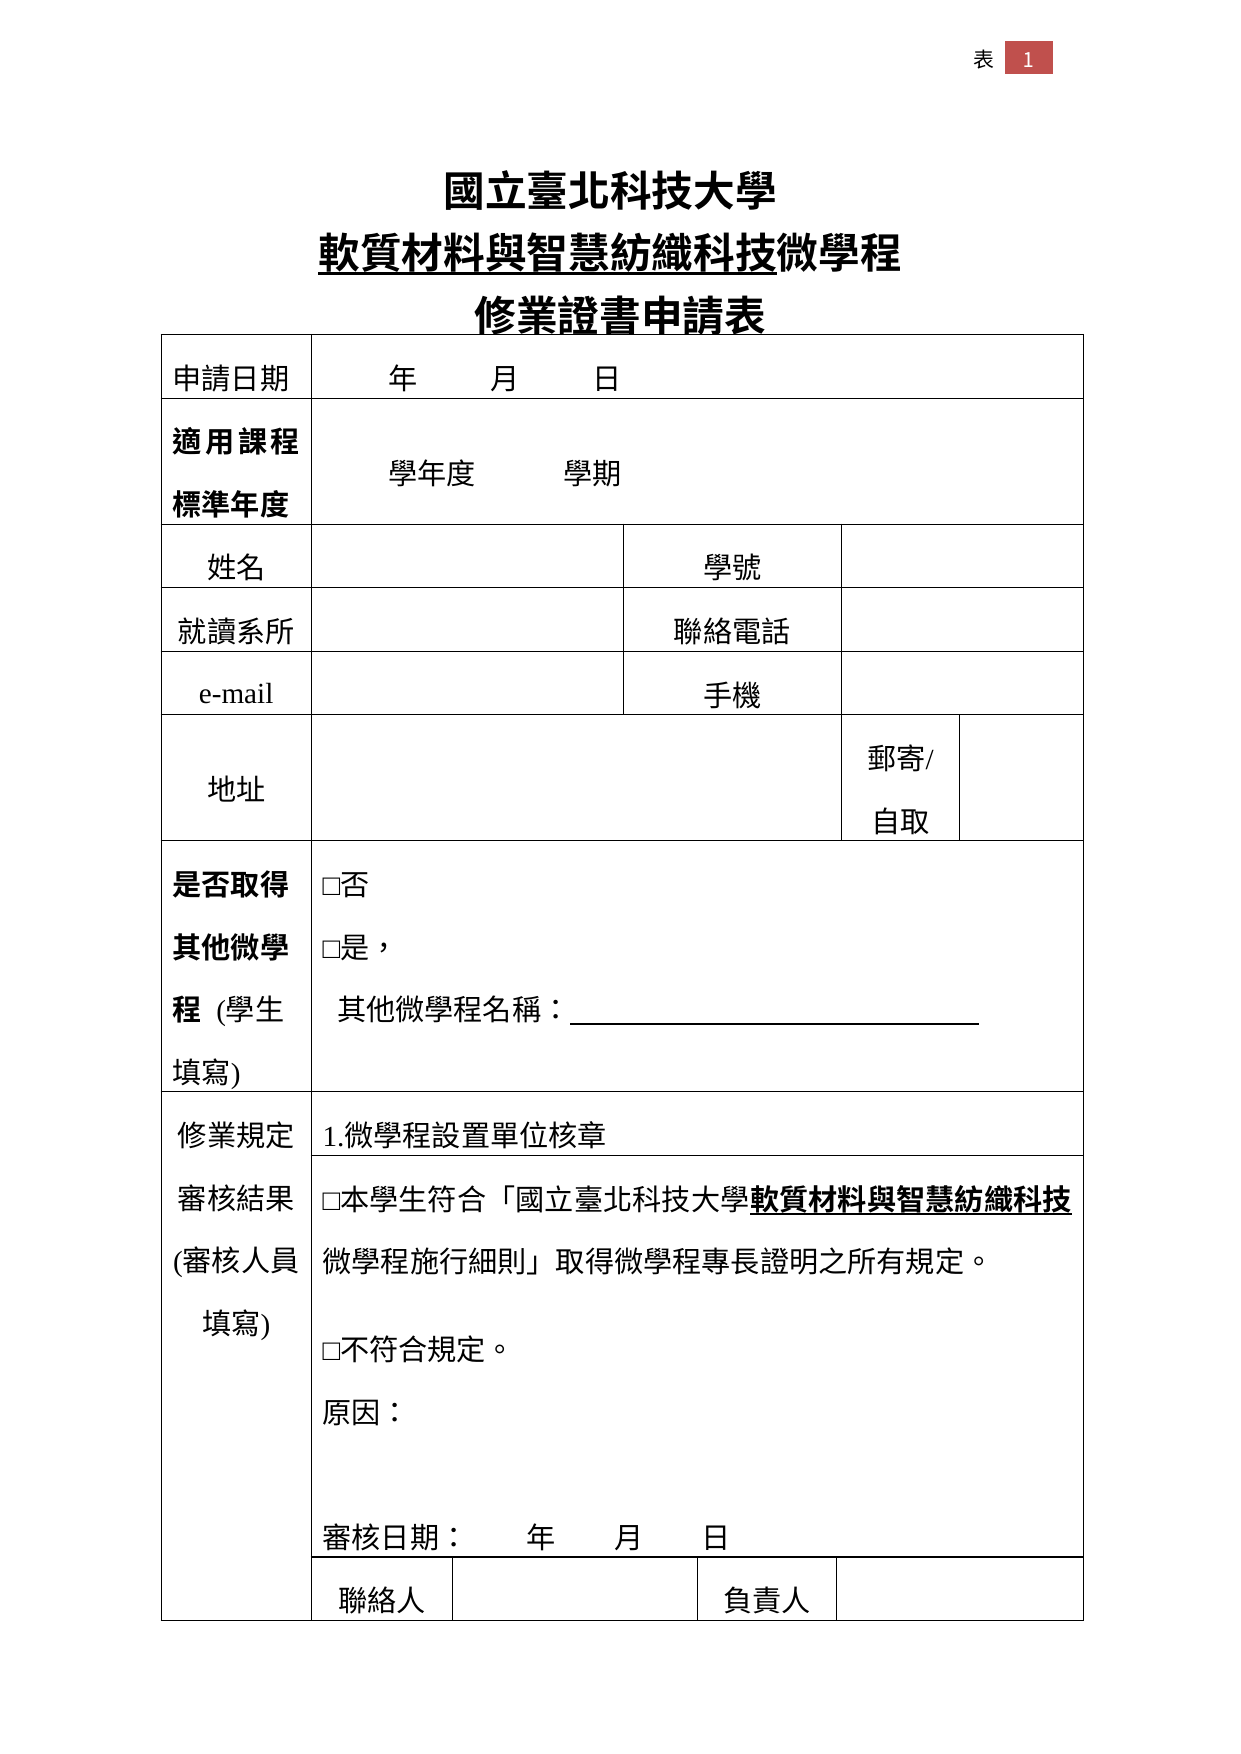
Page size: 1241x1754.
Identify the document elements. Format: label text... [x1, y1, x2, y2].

table_cell e-mail [162, 652, 311, 714]
table_header 申請日期 [162, 335, 311, 397]
table_cell 負責人 [698, 1558, 836, 1620]
table_cell 學年度 學期 [312, 399, 1083, 523]
table_cell 就讀系所 [162, 588, 311, 651]
table_cell □否 □是， 其他微學程名稱： [312, 841, 1083, 1091]
table_cell 是否取得其他微學程 (學生填寫) [162, 841, 311, 1091]
table_cell 1.微學程設置單位核章 [312, 1092, 1083, 1155]
table_cell 修業規定 審核結果 (審核人員填寫) [162, 1092, 311, 1620]
table_cell [842, 588, 1083, 651]
table_cell [960, 715, 1083, 840]
table_cell [312, 588, 623, 651]
table_cell [312, 525, 623, 587]
table_cell 學號 [624, 525, 841, 587]
table_cell 地址 [162, 715, 311, 840]
table_cell [837, 1558, 1083, 1620]
table_cell 郵寄/ 自取 [842, 715, 959, 840]
table_cell □本學生符合「國立臺北科技大學軟質材料與智慧紡織科技微學程施行細則」取得微學程專長證明之所有規定。 □不符合規定。 原因： 審核日期： 年 月 日 [312, 1156, 1083, 1556]
table_cell [453, 1558, 697, 1620]
table_cell [842, 652, 1083, 714]
table_cell [312, 715, 841, 840]
table_cell 聯絡人 [312, 1558, 452, 1620]
table_cell 聯絡電話 [624, 588, 841, 651]
table_cell [312, 652, 623, 714]
table_cell [842, 525, 1083, 587]
table_header 年 月 日 [312, 335, 1083, 397]
table_cell 適用課程標準年度 [162, 399, 311, 523]
table_cell 姓名 [162, 525, 311, 587]
text 國立臺北科技大學 軟質材料與智慧紡織科技微學程 修業證書申請表 [187, 146, 1053, 334]
table_cell 手機 [624, 652, 841, 714]
